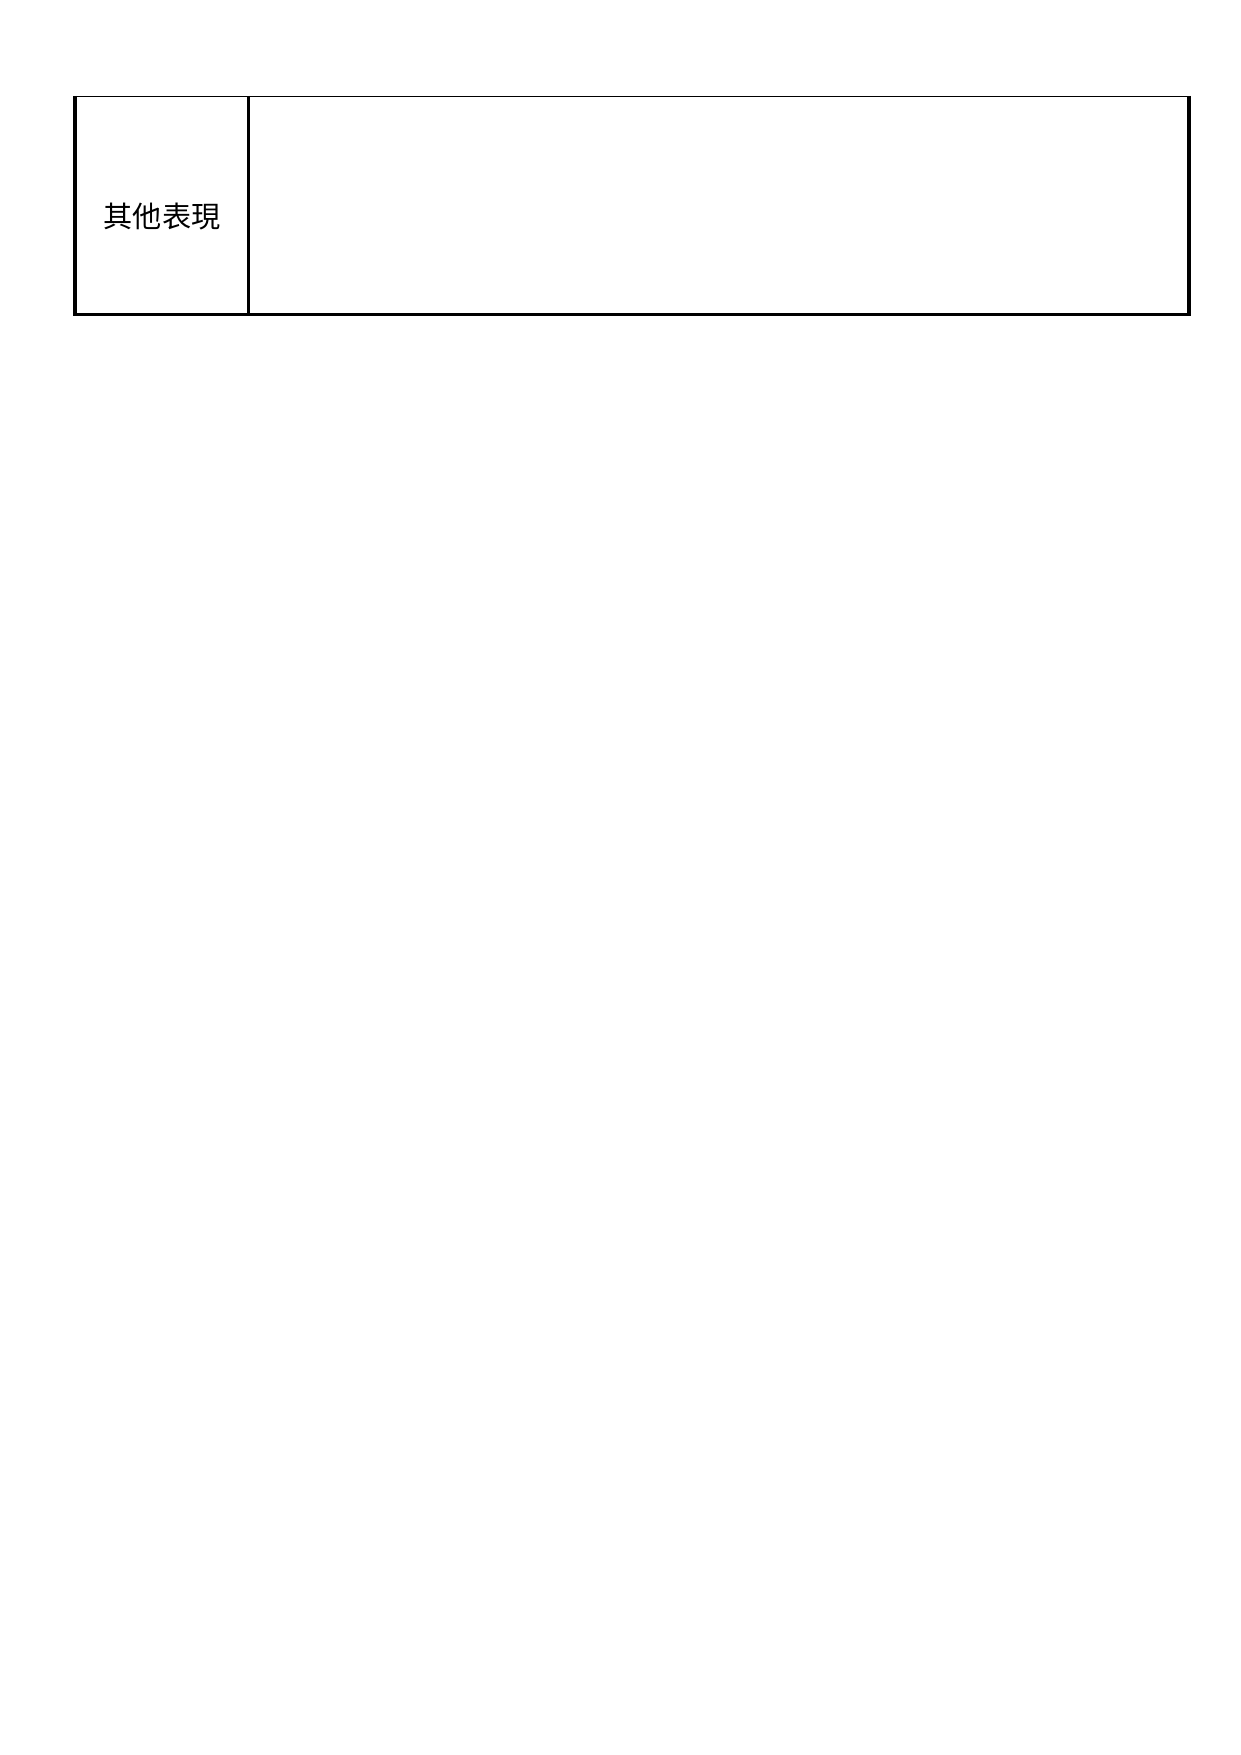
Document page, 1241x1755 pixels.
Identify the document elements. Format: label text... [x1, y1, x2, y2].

table_cell [250, 97, 1187, 312]
table_cell 其他表現 [77, 97, 247, 312]
